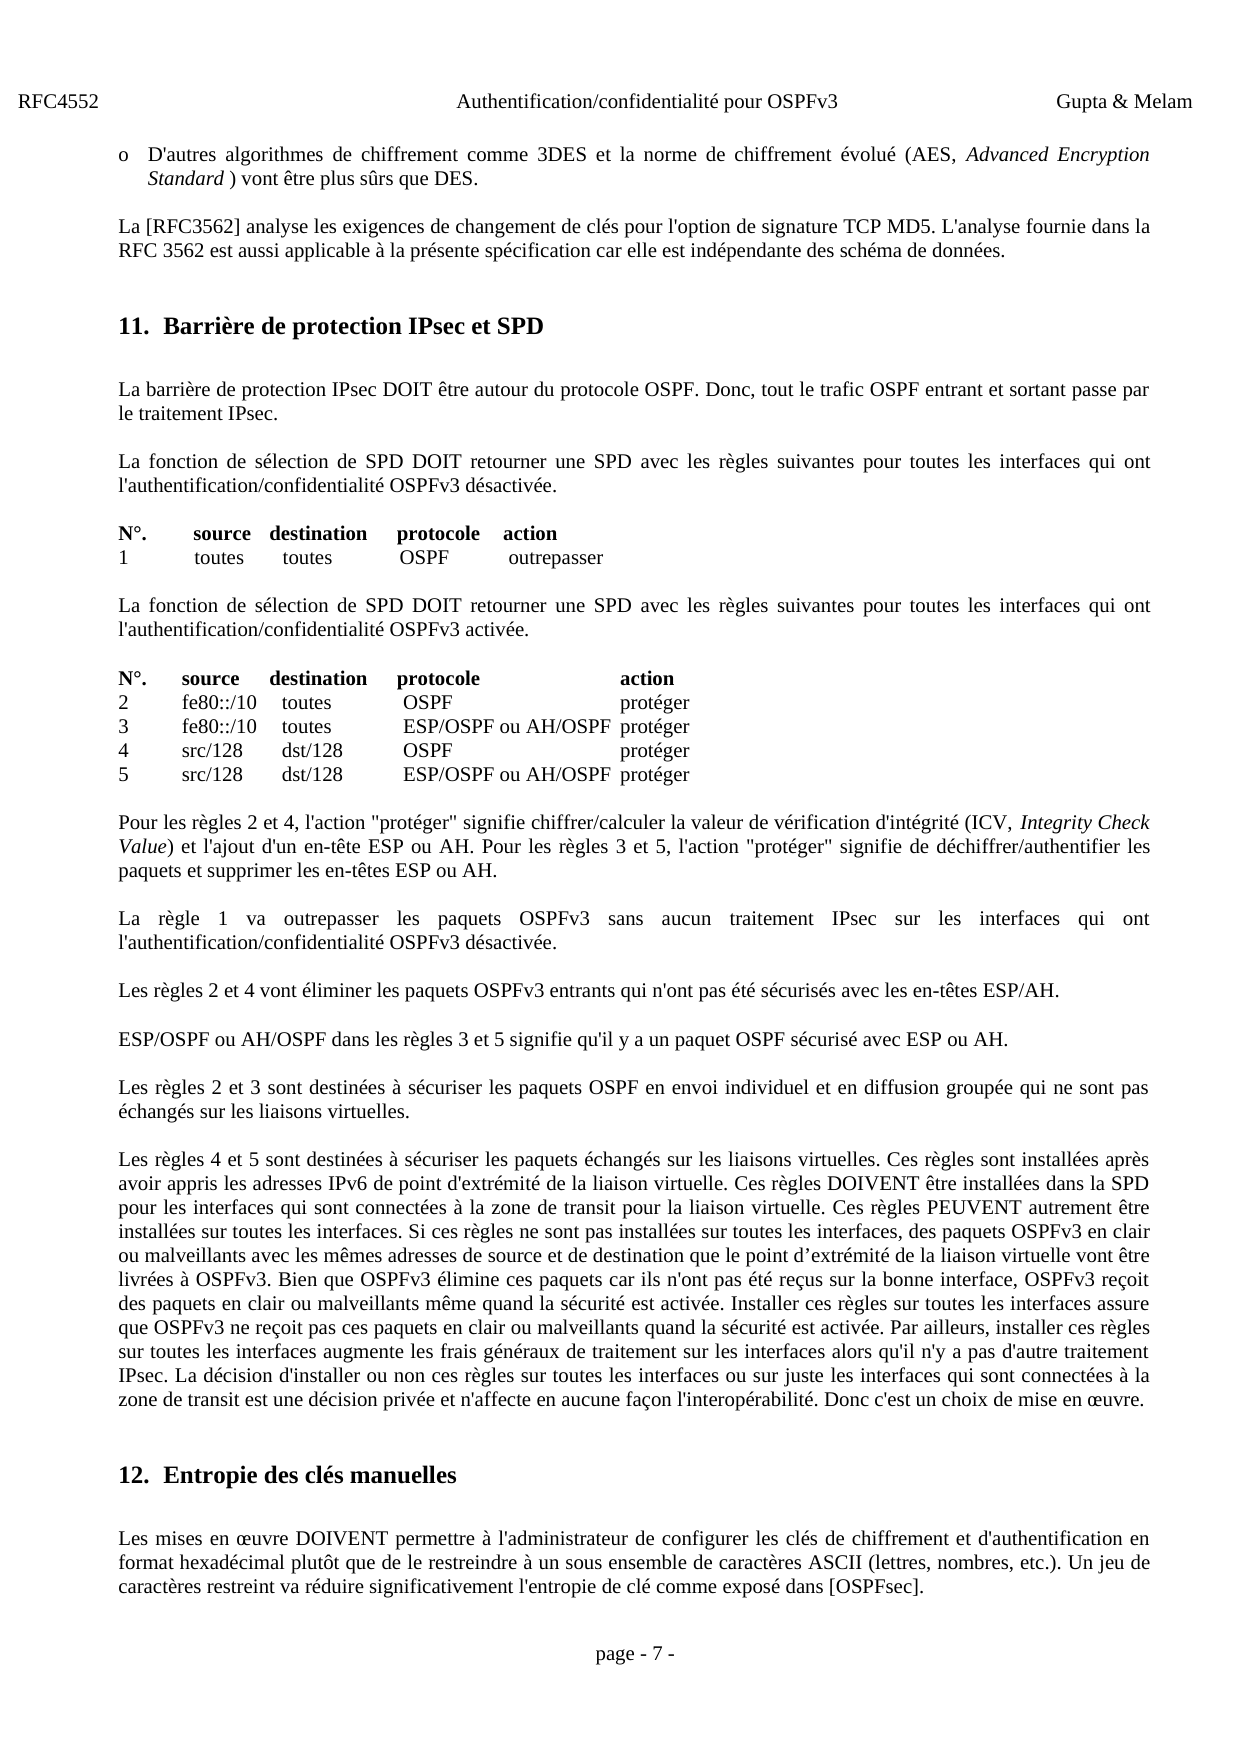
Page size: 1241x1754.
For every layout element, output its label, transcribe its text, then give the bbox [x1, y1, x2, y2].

text 4 src/128 dst/128 OSPF protéger [118, 738, 1152, 762]
text ESP/OSPF ou AH/OSPF dans les règles 3 et 5 signifie qu'il y a un paquet OSPF sécurisé avec ESP ou AH. [118, 1026, 1152, 1051]
text 1 toutes toutes OSPF outrepasser [118, 545, 1152, 569]
text 5 src/128 dst/128 ESP/OSPF ou AH/OSPF protéger [118, 762, 1152, 786]
text o D'autres algorithmes de chiffrement comme 3DES et la norme de chiffrement évolué (AES, Advanced Encryption Standard ) vont être plus sûrs que DES. [118, 142, 1152, 190]
subtitle 11. Barrière de protection IPsec et SPD [118, 311, 1152, 340]
text Les règles 2 et 4 vont éliminer les paquets OSPFv3 entrants qui n'ont pas été sécurisés avec les en-têtes ESP/AH. [118, 978, 1152, 1002]
text 2 fe80::/10 toutes OSPF protéger [118, 689, 1152, 714]
text La fonction de sélection de SPD DOIT retourner une SPD avec les règles suivantes pour toutes les interfaces qui ont l'authentification/confidentialité OSPFv3 activée. [118, 593, 1152, 641]
text Les règles 4 et 5 sont destinées à sécuriser les paquets échangés sur les liaisons virtuelles. Ces règles sont installées après avoir appris les adresses IPv6 de point d'extrémité de la liaison virtuelle. Ces règles DOIVENT être installées dans la SPD pour les interfaces qui sont connectées à la zone de transit pour la liaison virtuelle. Ces règles PEUVENT autrement être installées sur toutes les interfaces. Si ces règles ne sont pas installées sur toutes les interfaces, des paquets OSPFv3 en clair ou malveillants avec les mêmes adresses de source et de destination que le point d’extrémité de la liaison virtuelle vont être livrées à OSPFv3. Bien que OSPFv3 élimine ces paquets car ils n'ont pas été reçus sur la bonne interface, OSPFv3 reçoit des paquets en clair ou malveillants même quand la sécurité est activée. Installer ces règles sur toutes les interfaces assure que OSPFv3 ne reçoit pas ces paquets en clair ou malveillants quand la sécurité est activée. Par ailleurs, installer ces règles sur toutes les interfaces augmente les frais généraux de traitement sur les interfaces alors qu'il n'y a pas d'autre traitement IPsec. La décision d'installer ou non ces règles sur toutes les interfaces ou sur juste les interfaces qui sont connectées à la zone de transit est une décision privée et n'affecte en aucune façon l'interopérabilité. Donc c'est un choix de mise en œuvre. [118, 1147, 1152, 1411]
text Les mises en œuvre DOIVENT permettre à l'administrateur de configurer les clés de chiffrement et d'authentification en format hexadécimal plutôt que de le restreindre à un sous ensemble de caractères ASCII (lettres, nombres, etc.). Un jeu de caractères restreint va réduire significativement l'entropie de clé comme exposé dans [OSPFsec]. [118, 1526, 1152, 1598]
text La [RFC3562] analyse les exigences de changement de clés pour l'option de signature TCP MD5. L'analyse fournie dans la RFC 3562 est aussi applicable à la présente spécification car elle est indépendante des schéma de données. [118, 214, 1152, 262]
subtitle 12. Entropie des clés manuelles [118, 1461, 1152, 1489]
text 3 fe80::/10 toutes ESP/OSPF ou AH/OSPF protéger [118, 714, 1152, 738]
text Les règles 2 et 3 sont destinées à sécuriser les paquets OSPF en envoi individuel et en diffusion groupée qui ne sont pas échangés sur les liaisons virtuelles. [118, 1074, 1152, 1123]
text La règle 1 va outrepasser les paquets OSPFv3 sans aucun traitement IPsec sur les interfaces qui ont l'authentification/confidentialité OSPFv3 désactivée. [118, 906, 1152, 954]
text N°. source destination protocole action [118, 666, 1152, 689]
text La barrière de protection IPsec DOIT être autour du protocole OSPF. Donc, tout le trafic OSPF entrant et sortant passe par le traitement IPsec. [118, 377, 1152, 425]
text La fonction de sélection de SPD DOIT retourner une SPD avec les règles suivantes pour toutes les interfaces qui ont l'authentification/confidentialité OSPFv3 désactivée. [118, 449, 1152, 497]
text Pour les règles 2 et 4, l'action "protéger" signifie chiffrer/calculer la valeur de vérification d'intégrité (ICV, Integrity Check Value) et l'ajout d'un en-tête ESP ou AH. Pour les règles 3 et 5, l'action "protéger" signifie de déchiffrer/authentifier les paquets et supprimer les en-têtes ESP ou AH. [118, 810, 1152, 882]
text N°. source destination protocole action [118, 521, 1152, 545]
